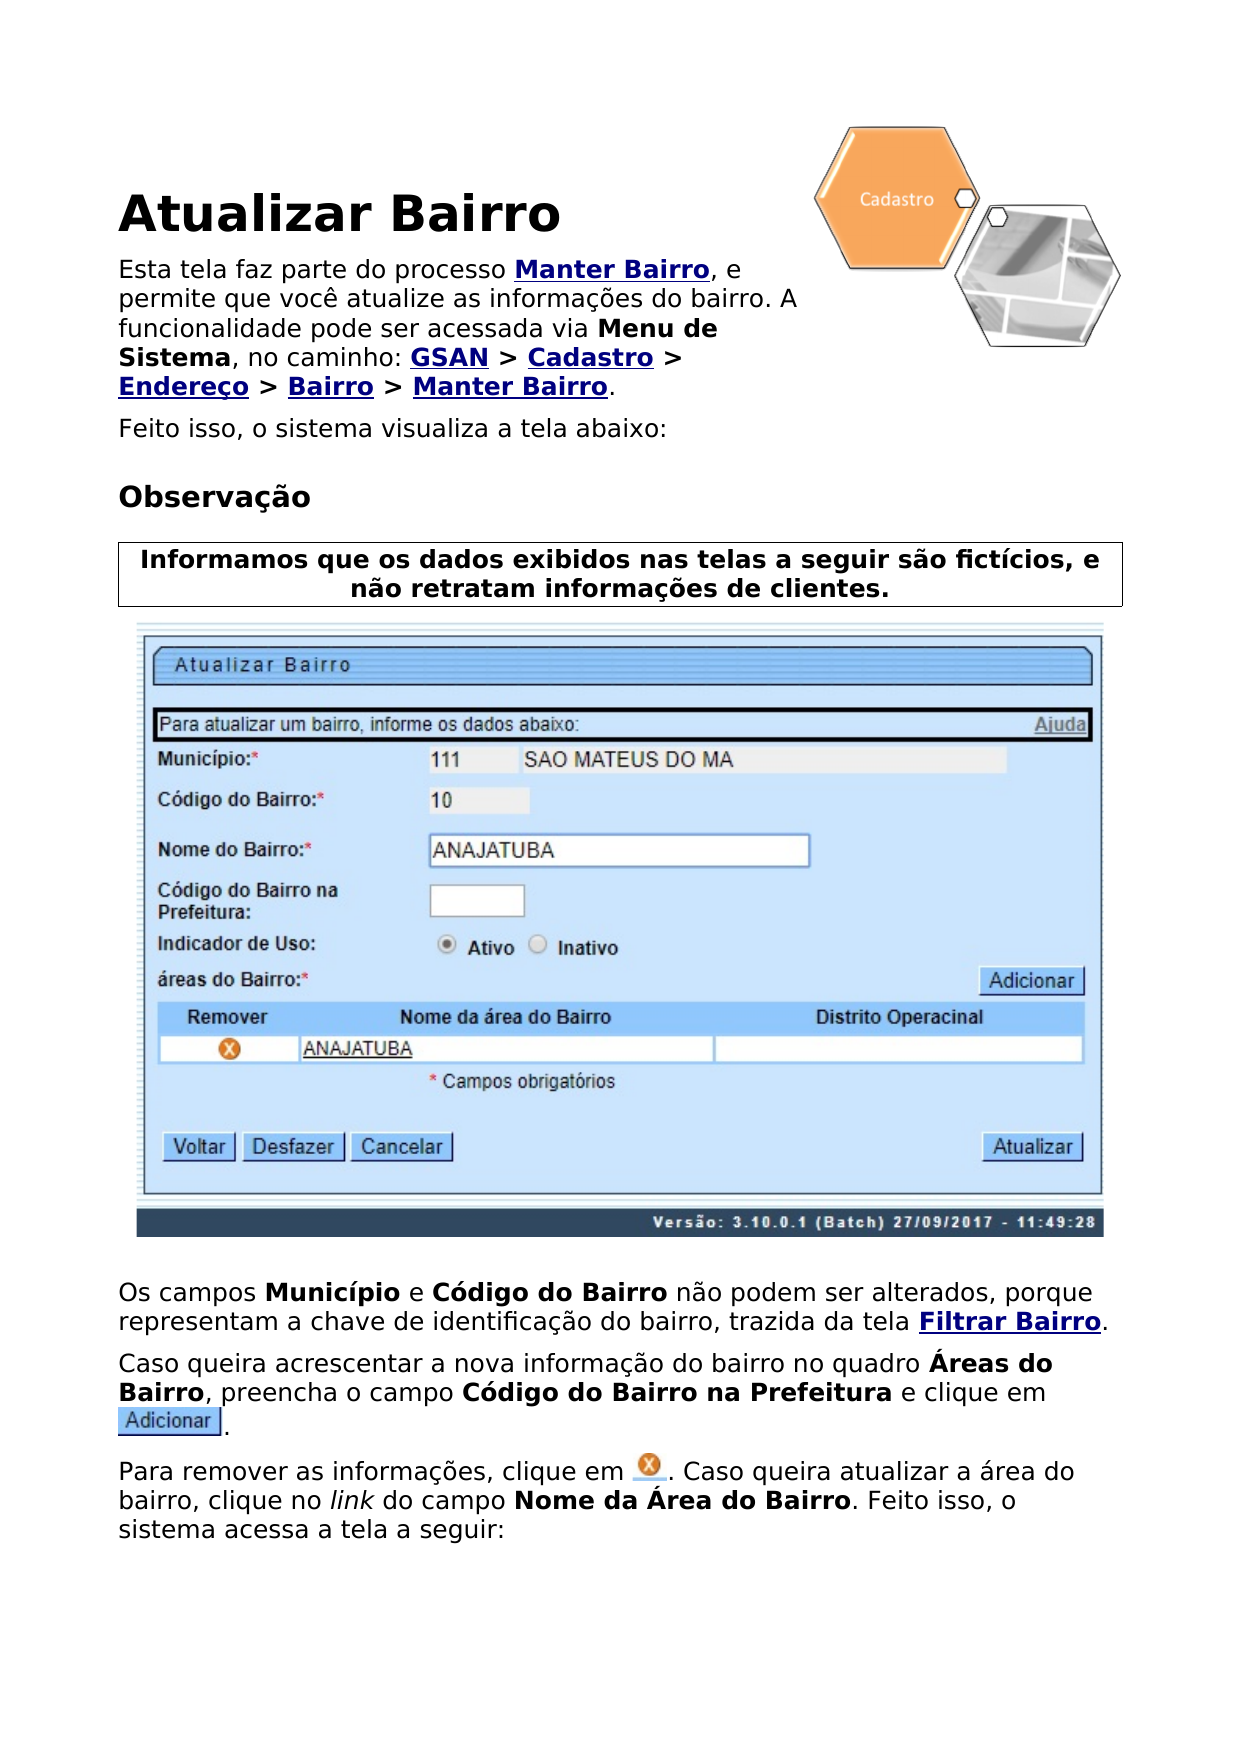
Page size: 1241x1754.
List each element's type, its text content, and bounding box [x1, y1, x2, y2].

picture [136, 621, 1104, 1237]
picture [632, 1453, 667, 1481]
subtitle Observação [118, 481, 1122, 514]
table_header Informamos que os dados exibidos nas telas a seguir são fictícios, e não retratam informações de clientes. [119, 543, 1122, 606]
text Os campos Município e Código do Bairro não podem ser alterados, porque representam a chave de identificação do bairro, trazida da tela Filtrar Bairro. [118, 1278, 1122, 1337]
text Feito isso, o sistema visualiza a tela abaixo: [118, 414, 1122, 443]
text Esta tela faz parte do processo Manter Bairro, e permite que você atualize as informações do bairro. A funcionalidade pode ser acessada via Menu de Sistema, no caminho: GSAN > Cadastro > Endereço > Bairro > Manter Bairro. [118, 256, 1122, 401]
text Para remover as informações, clique em . Caso queira atualizar a área do bairro, clique no link do campo Nome da Área do Bairro. Feito isso, o sistema acessa a tela a seguir: [118, 1454, 1122, 1545]
picture [809, 118, 1123, 353]
subtitle Atualizar Bairro [118, 185, 809, 243]
text Caso queira acrescentar a nova informação do bairro no quadro Áreas do Bairro, preencha o campo Código do Bairro na Prefeitura e clique em . [118, 1349, 1122, 1441]
picture [118, 1407, 223, 1436]
